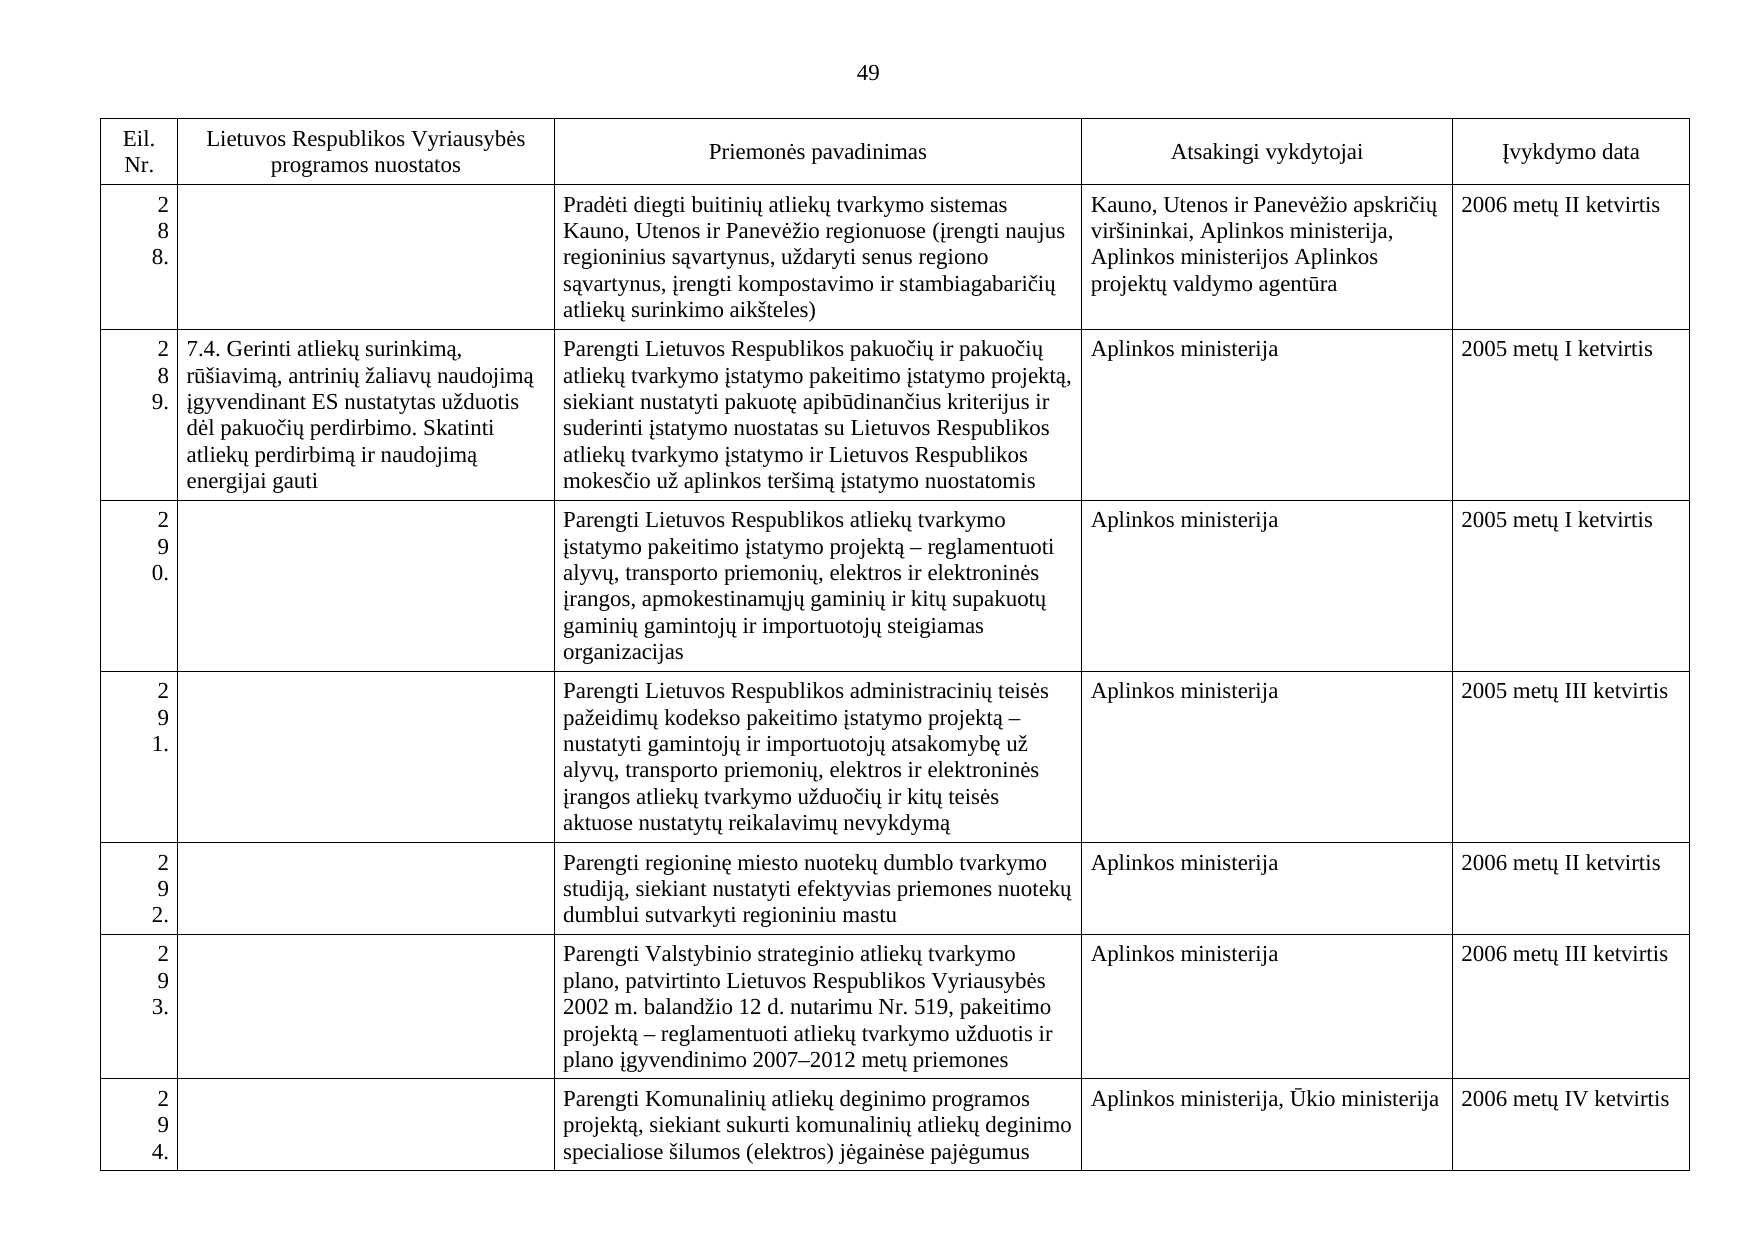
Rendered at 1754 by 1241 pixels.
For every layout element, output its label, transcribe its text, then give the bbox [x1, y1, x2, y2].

table_cell Parengti Lietuvos Respublikos pakuočių ir pakuočių atliekų tvarkymo įstatymo pakeitimo įstatymo projektą, siekiant nustatyti pakuotę apibūdinančius kriterijus ir suderinti įstatymo nuostatas su Lietuvos Respublikos atliekų tvarkymo įstatymo ir Lietuvos Respublikos mokesčio už aplinkos teršimą įstatymo nuostatomis [555, 330, 1081, 499]
table_cell [178, 843, 554, 933]
table_cell 2006 metų IV ketvirtis [1453, 1079, 1689, 1170]
table_header Atsakingi vykdytojai [1082, 119, 1452, 184]
table_cell Aplinkos ministerija, Ūkio ministerija [1082, 1079, 1452, 1170]
table_header Įvykdymo data [1453, 119, 1689, 184]
table_cell Aplinkos ministerija [1082, 935, 1452, 1078]
table_cell 7.4. Gerinti atliekų surinkimą, rūšiavimą, antrinių žaliavų naudojimą įgyvendinant ES nustatytas užduotis dėl pakuočių perdirbimo. Skatinti atliekų perdirbimą ir naudojimą energijai gauti [178, 330, 554, 499]
table_cell 2006 metų III ketvirtis [1453, 935, 1689, 1078]
table_cell 2005 metų III ketvirtis [1453, 672, 1689, 842]
table_cell [101, 185, 177, 328]
table_cell [178, 672, 554, 842]
table_cell [101, 501, 177, 671]
table_cell Parengti Lietuvos Respublikos atliekų tvarkymo įstatymo pakeitimo įstatymo projektą – reglamentuoti alyvų, transporto priemonių, elektros ir elektroninės įrangos, apmokestinamųjų gaminių ir kitų supakuotų gaminių gamintojų ir importuotojų steigiamas organizacijas [555, 501, 1081, 671]
table_cell [101, 843, 177, 933]
table_cell Parengti Valstybinio strateginio atliekų tvarkymo plano, patvirtinto Lietuvos Respublikos Vyriausybės 2002 m. balandžio 12 d. nutarimu Nr. 519, pakeitimo projektą – reglamentuoti atliekų tvarkymo užduotis ir plano įgyvendinimo 2007–2012 metų priemones [555, 935, 1081, 1078]
table_cell 2005 metų I ketvirtis [1453, 501, 1689, 671]
table_cell Aplinkos ministerija [1082, 843, 1452, 933]
table_cell Aplinkos ministerija [1082, 501, 1452, 671]
table_cell 2005 metų I ketvirtis [1453, 330, 1689, 499]
table_header Priemonės pavadinimas [555, 119, 1081, 184]
table_cell [178, 1079, 554, 1170]
table_cell [101, 1079, 177, 1170]
table_cell [101, 935, 177, 1078]
table_cell 2006 metų II ketvirtis [1453, 185, 1689, 328]
table_cell Kauno, Utenos ir Panevėžio apskričių viršininkai, Aplinkos ministerija, Aplinkos ministerijos Aplinkos projektų valdymo agentūra [1082, 185, 1452, 328]
table_header Eil. Nr. [101, 119, 177, 184]
table_header Lietuvos Respublikos Vyriausybės programos nuostatos [178, 119, 554, 184]
table_cell Parengti Lietuvos Respublikos administracinių teisės pažeidimų kodekso pakeitimo įstatymo projektą – nustatyti gamintojų ir importuotojų atsakomybę už alyvų, transporto priemonių, elektros ir elektroninės įrangos atliekų tvarkymo užduočių ir kitų teisės aktuose nustatytų reikalavimų nevykdymą [555, 672, 1081, 842]
table_cell Aplinkos ministerija [1082, 672, 1452, 842]
table_cell [178, 185, 554, 328]
table_cell Aplinkos ministerija [1082, 330, 1452, 499]
table_cell Parengti regioninę miesto nuotekų dumblo tvarkymo studiją, siekiant nustatyti efektyvias priemones nuotekų dumblui sutvarkyti regioniniu mastu [555, 843, 1081, 933]
table_cell [178, 935, 554, 1078]
table_cell [101, 672, 177, 842]
table_cell [101, 330, 177, 499]
table_cell 2006 metų II ketvirtis [1453, 843, 1689, 933]
table_cell Parengti Komunalinių atliekų deginimo programos projektą, siekiant sukurti komunalinių atliekų deginimo specialiose šilumos (elektros) jėgainėse pajėgumus [555, 1079, 1081, 1170]
table_cell Pradėti diegti buitinių atliekų tvarkymo sistemas Kauno, Utenos ir Panevėžio regionuose (įrengti naujus regioninius sąvartynus, uždaryti senus regiono sąvartynus, įrengti kompostavimo ir stambiagabaričių atliekų surinkimo aikšteles) [555, 185, 1081, 328]
table_cell [178, 501, 554, 671]
